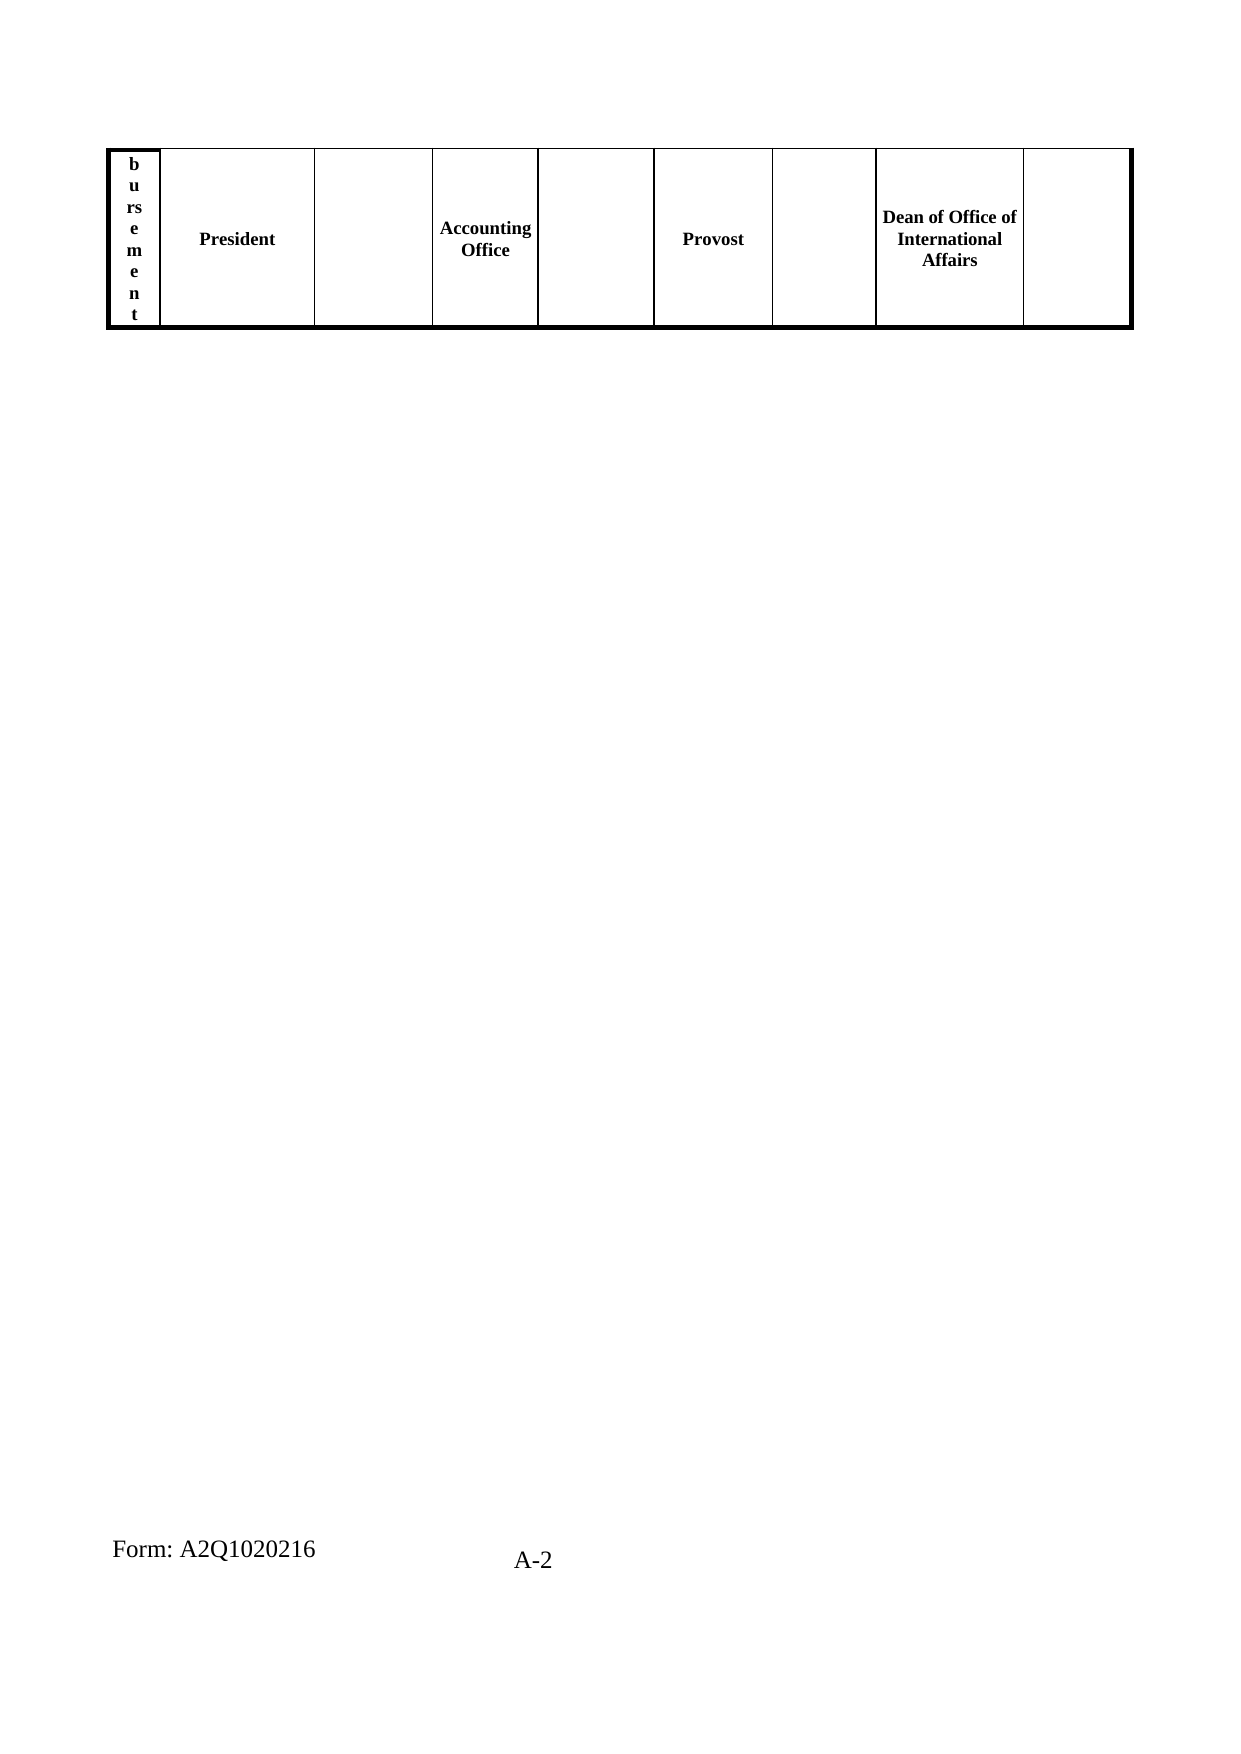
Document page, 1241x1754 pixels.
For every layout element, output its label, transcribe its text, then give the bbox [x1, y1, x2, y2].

table_cell Dean of Office of International Affairs [877, 149, 1023, 325]
table_cell Provost [655, 149, 772, 325]
table_cell Accounting Office [433, 149, 537, 325]
table_cell President [161, 149, 314, 325]
table_cell [539, 149, 653, 325]
text A-2 [511, 1545, 556, 1574]
table_cell [315, 149, 432, 325]
table_cell [773, 149, 875, 325]
table_cell [1024, 149, 1129, 325]
table_cell bursement [111, 152, 159, 325]
text Form: A2Q1020216 [112, 1534, 468, 1563]
